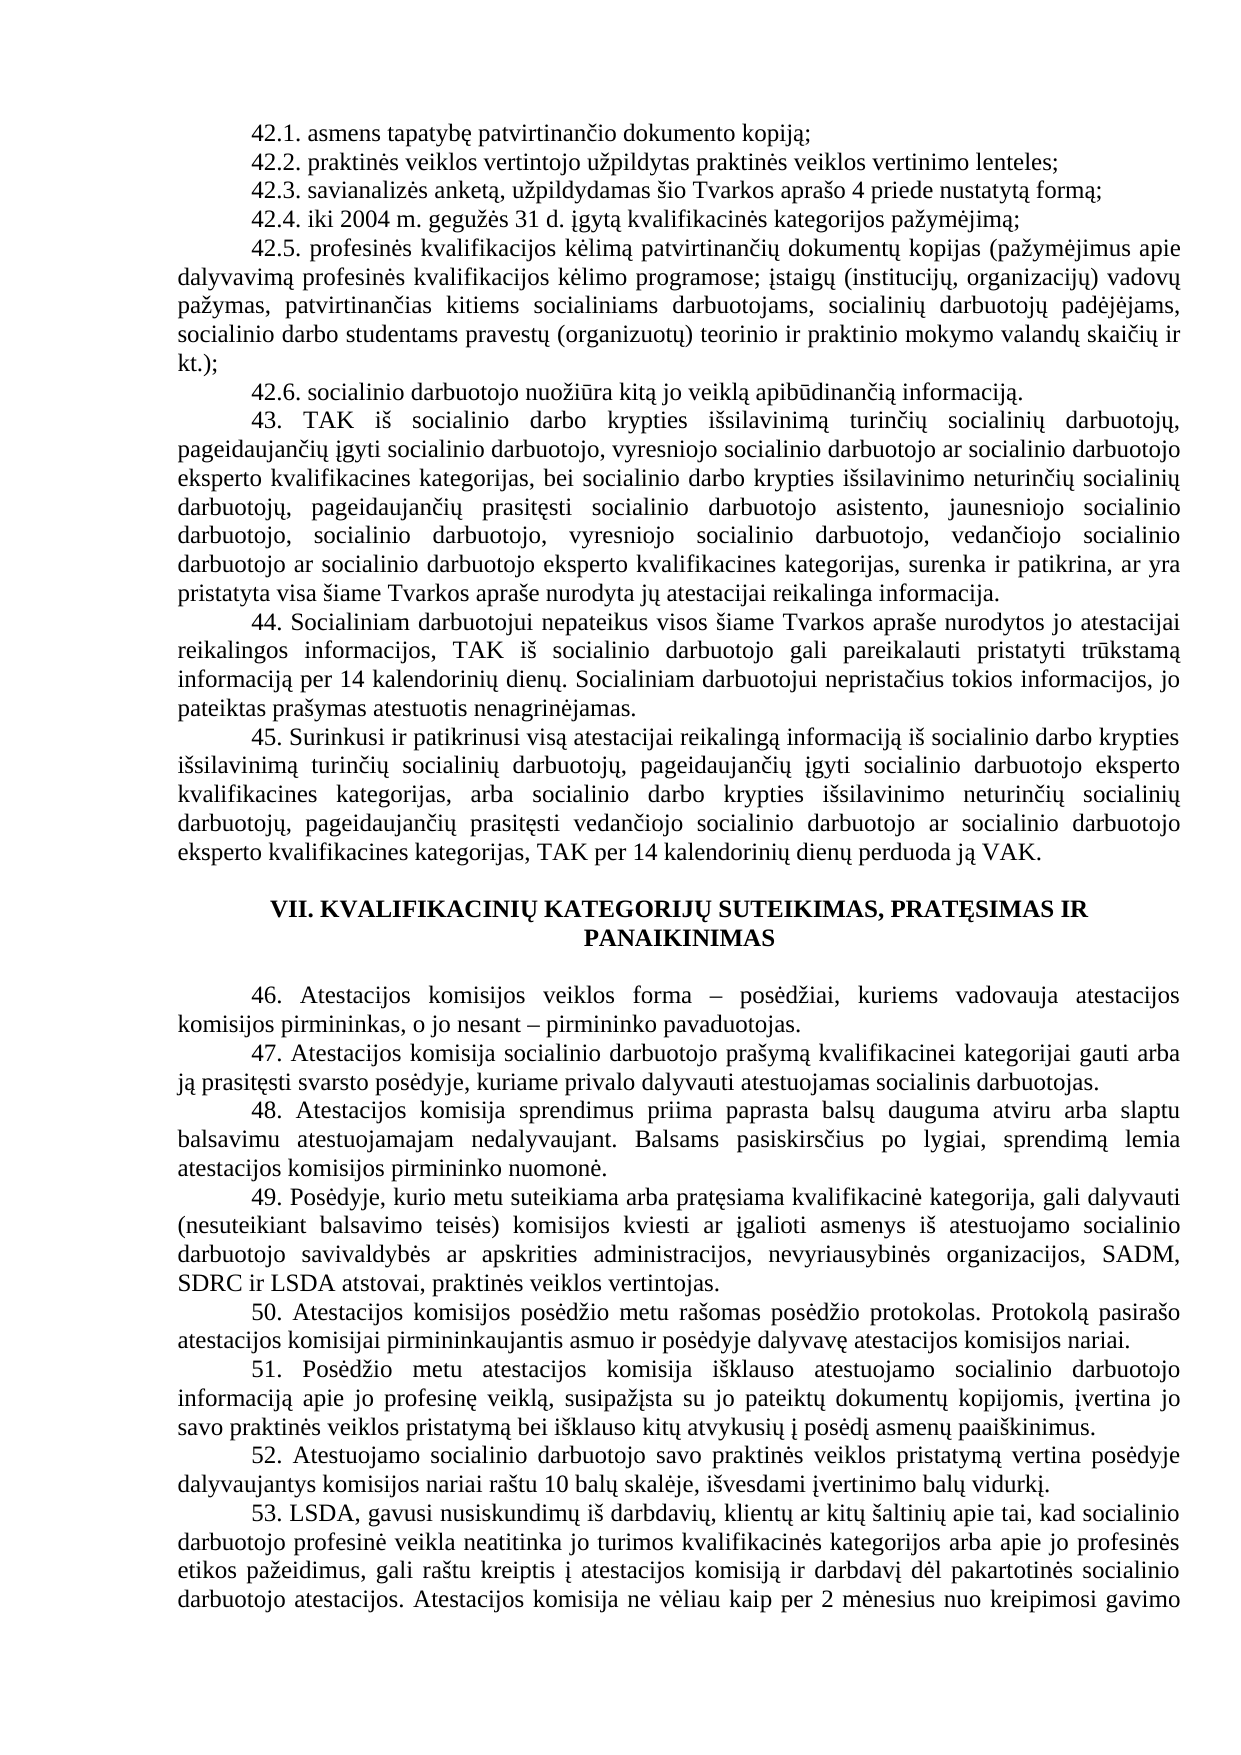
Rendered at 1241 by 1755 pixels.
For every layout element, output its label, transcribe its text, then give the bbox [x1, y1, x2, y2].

text 52. Atestuojamo socialinio darbuotojo savo praktinės veiklos pristatymą vertina posėdyje dalyvaujantys komisijos nariai raštu 10 balų skalėje, išvesdami įvertinimo balų vidurkį. [177, 1441, 1181, 1498]
text 42.6. socialinio darbuotojo nuožiūra kitą jo veiklą apibūdinančią informaciją. [177, 377, 1181, 406]
text 48. Atestacijos komisija sprendimus priima paprasta balsų dauguma atviru arba slaptu balsavimu atestuojamajam nedalyvaujant. Balsams pasiskirsčius po lygiai, sprendimą lemia atestacijos komisijos pirmininko nuomonė. [177, 1096, 1181, 1182]
text 42.3. savianalizės anketą, užpildydamas šio Tvarkos aprašo 4 priede nustatytą formą; [177, 176, 1181, 204]
text 45. Surinkusi ir patikrinusi visą atestacijai reikalingą informaciją iš socialinio darbo krypties išsilavinimą turinčių socialinių darbuotojų, pageidaujančių įgyti socialinio darbuotojo eksperto kvalifikacines kategorijas, arba socialinio darbo krypties išsilavinimo neturinčių socialinių darbuotojų, pageidaujančių prasitęsti vedančiojo socialinio darbuotojo ar socialinio darbuotojo eksperto kvalifikacines kategorijas, TAK per 14 kalendorinių dienų perduoda ją VAK. [177, 722, 1181, 866]
text 53. LSDA, gavusi nusiskundimų iš darbdavių, klientų ar kitų šaltinių apie tai, kad socialinio darbuotojo profesinė veikla neatitinka jo turimos kvalifikacinės kategorijos arba apie jo profesinės etikos pažeidimus, gali raštu kreiptis į atestacijos komisiją ir darbdavį dėl pakartotinės socialinio darbuotojo atestacijos. Atestacijos komisija ne vėliau kaip per 2 mėnesius nuo kreipimosi gavimo [177, 1498, 1181, 1613]
text 42.2. praktinės veiklos vertintojo užpildytas praktinės veiklos vertinimo lenteles; [177, 147, 1181, 176]
text 51. Posėdžio metu atestacijos komisija išklauso atestuojamo socialinio darbuotojo informaciją apie jo profesinę veiklą, susipažįsta su jo pateiktų dokumentų kopijomis, įvertina jo savo praktinės veiklos pristatymą bei išklauso kitų atvykusių į posėdį asmenų paaiškinimus. [177, 1354, 1181, 1441]
text 43. TAK iš socialinio darbo krypties išsilavinimą turinčių socialinių darbuotojų, pageidaujančių įgyti socialinio darbuotojo, vyresniojo socialinio darbuotojo ar socialinio darbuotojo eksperto kvalifikacines kategorijas, bei socialinio darbo krypties išsilavinimo neturinčių socialinių darbuotojų, pageidaujančių prasitęsti socialinio darbuotojo asistento, jaunesniojo socialinio darbuotojo, socialinio darbuotojo, vyresniojo socialinio darbuotojo, vedančiojo socialinio darbuotojo ar socialinio darbuotojo eksperto kvalifikacines kategorijas, surenka ir patikrina, ar yra pristatyta visa šiame Tvarkos apraše nurodyta jų atestacijai reikalinga informacija. [177, 406, 1181, 607]
text 42.5. profesinės kvalifikacijos kėlimą patvirtinančių dokumentų kopijas (pažymėjimus apie dalyvavimą profesinės kvalifikacijos kėlimo programose; įstaigų (institucijų, organizacijų) vadovų pažymas, patvirtinančias kitiems socialiniams darbuotojams, socialinių darbuotojų padėjėjams, socialinio darbo studentams pravestų (organizuotų) teorinio ir praktinio mokymo valandų skaičių ir kt.); [177, 233, 1181, 377]
text 42.1. asmens tapatybę patvirtinančio dokumento kopiją; [177, 118, 1181, 147]
text 44. Socialiniam darbuotojui nepateikus visos šiame Tvarkos apraše nurodytos jo atestacijai reikalingos informacijos, TAK iš socialinio darbuotojo gali pareikalauti pristatyti trūkstamą informaciją per 14 kalendorinių dienų. Socialiniam darbuotojui nepristačius tokios informacijos, jo pateiktas prašymas atestuotis nenagrinėjamas. [177, 607, 1181, 722]
text 46. Atestacijos komisijos veiklos forma – posėdžiai, kuriems vadovauja atestacijos komisijos pirmininkas, o jo nesant – pirmininko pavaduotojas. [177, 981, 1181, 1038]
text 49. Posėdyje, kurio metu suteikiama arba pratęsiama kvalifikacinė kategorija, gali dalyvauti (nesuteikiant balsavimo teisės) komisijos kviesti ar įgalioti asmenys iš atestuojamo socialinio darbuotojo savivaldybės ar apskrities administracijos, nevyriausybinės organizacijos, SADM, SDRC ir LSDA atstovai, praktinės veiklos vertintojas. [177, 1182, 1181, 1297]
text 42.4. iki 2004 m. gegužės 31 d. įgytą kvalifikacinės kategorijos pažymėjimą; [177, 204, 1181, 233]
text 47. Atestacijos komisija socialinio darbuotojo prašymą kvalifikacinei kategorijai gauti arba ją prasitęsti svarsto posėdyje, kuriame privalo dalyvauti atestuojamas socialinis darbuotojas. [177, 1038, 1181, 1096]
text VII. KVALIFIKACINIŲ KATEGORIJŲ SUTEIKIMAS, PRATĘSIMAS IR PANAIKINIMAS [177, 894, 1181, 952]
text 50. Atestacijos komisijos posėdžio metu rašomas posėdžio protokolas. Protokolą pasirašo atestacijos komisijai pirmininkaujantis asmuo ir posėdyje dalyvavę atestacijos komisijos nariai. [177, 1297, 1181, 1354]
